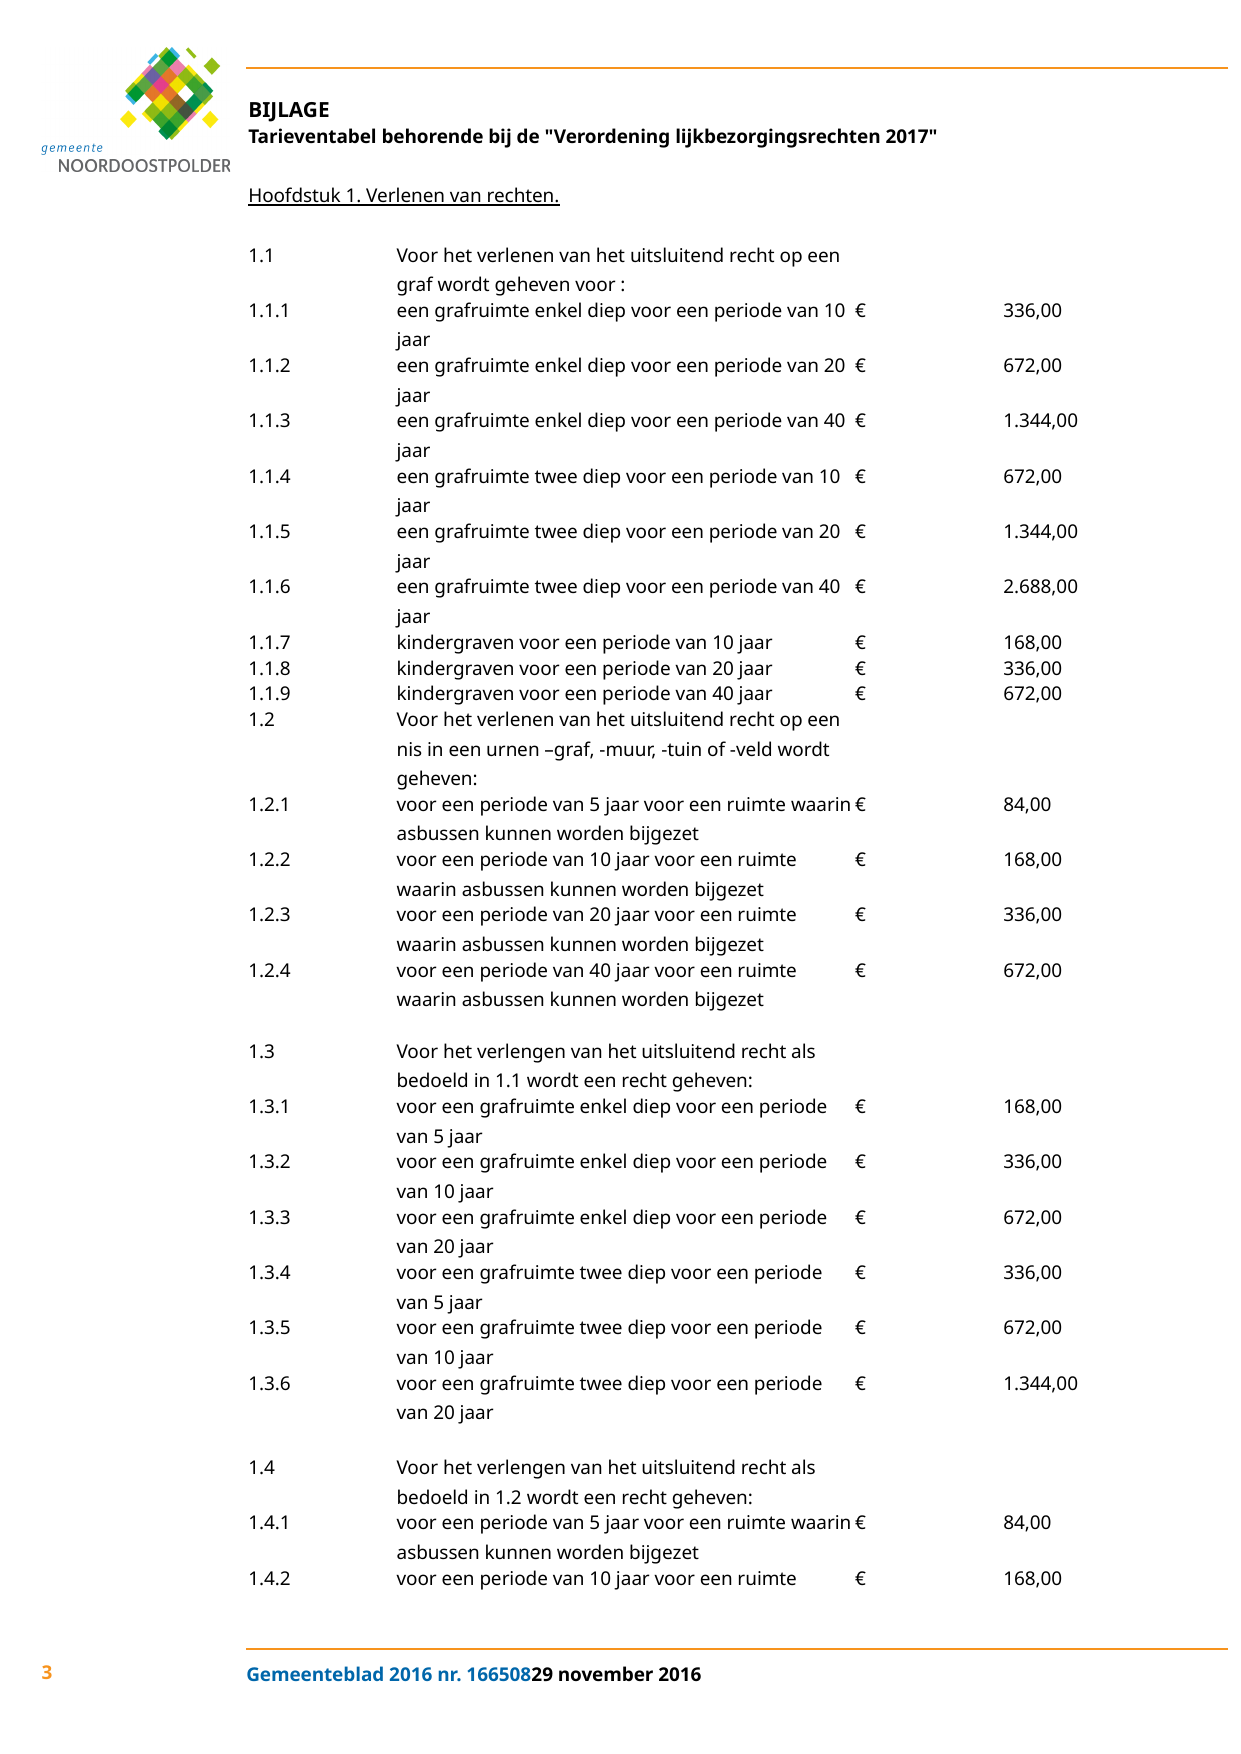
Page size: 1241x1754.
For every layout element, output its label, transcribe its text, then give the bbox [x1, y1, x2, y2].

table_cell 1.2 [248, 706, 396, 791]
table_cell € [855, 846, 1003, 902]
table_cell [855, 1038, 1003, 1093]
table_cell [396, 1012, 855, 1038]
table_cell een grafruimte enkel diep voor een periode van 40 jaar [396, 408, 855, 463]
table_cell [248, 1425, 396, 1451]
table_cell 672,00 [1003, 463, 1152, 518]
table_cell een grafruimte enkel diep voor een periode van 20 jaar [396, 353, 855, 408]
table_cell 1.2.4 [248, 957, 396, 1012]
table_cell 336,00 [1003, 1149, 1152, 1204]
table_cell kindergraven voor een periode van 10 jaar [396, 629, 855, 655]
table_cell 1.3.6 [248, 1370, 396, 1425]
table_header Voor het verlenen van het uitsluitend recht op een graf wordt geheven voor : [396, 242, 855, 297]
table_cell € [855, 574, 1003, 629]
table_cell 1.3.1 [248, 1093, 396, 1149]
table_cell 1.3.5 [248, 1315, 396, 1370]
table_cell 1.4.2 [248, 1565, 396, 1591]
table_cell 336,00 [1003, 1259, 1152, 1314]
table_cell € [855, 957, 1003, 1012]
table_cell 1.344,00 [1003, 1370, 1152, 1425]
table_cell [855, 706, 1003, 791]
table_cell voor een periode van 40 jaar voor een ruimte waarin asbussen kunnen worden bijgezet [396, 957, 855, 1012]
table_header Voor het verlengen van het uitsluitend recht als bedoeld in 1.2 wordt een recht geheven: [396, 1454, 855, 1509]
table_cell € [855, 791, 1003, 846]
table_cell voor een periode van 10 jaar voor een ruimte waarin asbussen kunnen worden bijgezet [396, 846, 855, 902]
table_cell € [855, 902, 1003, 957]
table_cell 1.1.7 [248, 629, 396, 655]
table_cell voor een periode van 5 jaar voor een ruimte waarin asbussen kunnen worden bijgezet [396, 791, 855, 846]
table_cell [396, 1425, 855, 1451]
table_cell € [855, 1370, 1003, 1425]
table_cell € [855, 353, 1003, 408]
table_cell € [855, 463, 1003, 518]
table_cell 168,00 [1003, 629, 1152, 655]
table_cell € [855, 1259, 1003, 1314]
table_cell voor een periode van 10 jaar voor een ruimte [396, 1565, 855, 1591]
table_cell € [855, 408, 1003, 463]
table_cell kindergraven voor een periode van 40 jaar [396, 680, 855, 706]
table_cell voor een periode van 20 jaar voor een ruimte waarin asbussen kunnen worden bijgezet [396, 902, 855, 957]
table_cell 1.1.1 [248, 297, 396, 352]
table_cell een grafruimte twee diep voor een periode van 10 jaar [396, 463, 855, 518]
table_cell 1.3 [248, 1038, 396, 1093]
table_cell 168,00 [1003, 1093, 1152, 1149]
table_cell Voor het verlenen van het uitsluitend recht op een nis in een urnen –graf, -muur, -tuin of -veld wordt geheven: [396, 706, 855, 791]
table_cell 336,00 [1003, 902, 1152, 957]
table_cell 1.3.4 [248, 1259, 396, 1314]
table_cell € [855, 297, 1003, 352]
picture [41, 47, 231, 172]
table_header [1003, 242, 1152, 297]
table_cell € [855, 1149, 1003, 1204]
table_cell 672,00 [1003, 1204, 1152, 1259]
table_cell 1.2.2 [248, 846, 396, 902]
table_cell € [855, 1204, 1003, 1259]
table_cell [1003, 1012, 1152, 1038]
table_cell € [855, 1093, 1003, 1149]
text Tarieventabel behorende bij de "Verordening lijkbezorgingsrechten 2017" [248, 123, 1152, 149]
table_cell 2.688,00 [1003, 574, 1152, 629]
table_cell [855, 1012, 1003, 1038]
table_cell 1.1.2 [248, 353, 396, 408]
table_cell een grafruimte twee diep voor een periode van 20 jaar [396, 518, 855, 574]
table_cell 84,00 [1003, 1510, 1152, 1565]
table_cell 1.4.1 [248, 1510, 396, 1565]
table_cell € [855, 680, 1003, 706]
table_cell 672,00 [1003, 680, 1152, 706]
table_cell € [855, 1315, 1003, 1370]
table_cell [1003, 1425, 1152, 1451]
table_cell Voor het verlengen van het uitsluitend recht als bedoeld in 1.1 wordt een recht geheven: [396, 1038, 855, 1093]
table_cell € [855, 1510, 1003, 1565]
table_cell [248, 1012, 396, 1038]
table_cell € [855, 1565, 1003, 1591]
table_cell een grafruimte enkel diep voor een periode van 10 jaar [396, 297, 855, 352]
table_cell 1.344,00 [1003, 408, 1152, 463]
table_cell voor een grafruimte twee diep voor een periode van 10 jaar [396, 1315, 855, 1370]
table_header [855, 242, 1003, 297]
table_cell 672,00 [1003, 957, 1152, 1012]
table_cell voor een grafruimte enkel diep voor een periode van 20 jaar [396, 1204, 855, 1259]
table_cell 336,00 [1003, 297, 1152, 352]
table_cell € [855, 518, 1003, 574]
table_cell [1003, 706, 1152, 791]
table_cell 672,00 [1003, 1315, 1152, 1370]
table_cell kindergraven voor een periode van 20 jaar [396, 655, 855, 680]
table_cell voor een grafruimte twee diep voor een periode van 5 jaar [396, 1259, 855, 1314]
table_cell 1.1.3 [248, 408, 396, 463]
table_cell voor een grafruimte enkel diep voor een periode van 10 jaar [396, 1149, 855, 1204]
table_cell 1.2.1 [248, 791, 396, 846]
table_cell 336,00 [1003, 655, 1152, 680]
table_cell 1.2.3 [248, 902, 396, 957]
table_cell 1.1.4 [248, 463, 396, 518]
table_cell € [855, 629, 1003, 655]
table_cell voor een grafruimte enkel diep voor een periode van 5 jaar [396, 1093, 855, 1149]
table_cell [855, 1425, 1003, 1451]
table_cell 672,00 [1003, 353, 1152, 408]
table_cell 1.1.5 [248, 518, 396, 574]
text Hoofdstuk 1. Verlenen van rechten. [248, 182, 1152, 208]
table_header [1003, 1454, 1152, 1509]
table_cell 168,00 [1003, 846, 1152, 902]
table_cell 1.344,00 [1003, 518, 1152, 574]
table_header 1.1 [248, 242, 396, 297]
table_cell 1.1.9 [248, 680, 396, 706]
table_cell [1003, 1038, 1152, 1093]
table_cell 168,00 [1003, 1565, 1152, 1591]
table_cell 84,00 [1003, 791, 1152, 846]
table_cell een grafruimte twee diep voor een periode van 40 jaar [396, 574, 855, 629]
table_header [855, 1454, 1003, 1509]
table_header 1.4 [248, 1454, 396, 1509]
table_cell 1.1.6 [248, 574, 396, 629]
table_cell 1.3.2 [248, 1149, 396, 1204]
table_cell € [855, 655, 1003, 680]
table_cell 1.1.8 [248, 655, 396, 680]
table_cell voor een periode van 5 jaar voor een ruimte waarin asbussen kunnen worden bijgezet [396, 1510, 855, 1565]
table_cell 1.3.3 [248, 1204, 396, 1259]
text BIJLAGE [248, 95, 1152, 123]
table_cell voor een grafruimte twee diep voor een periode van 20 jaar [396, 1370, 855, 1425]
